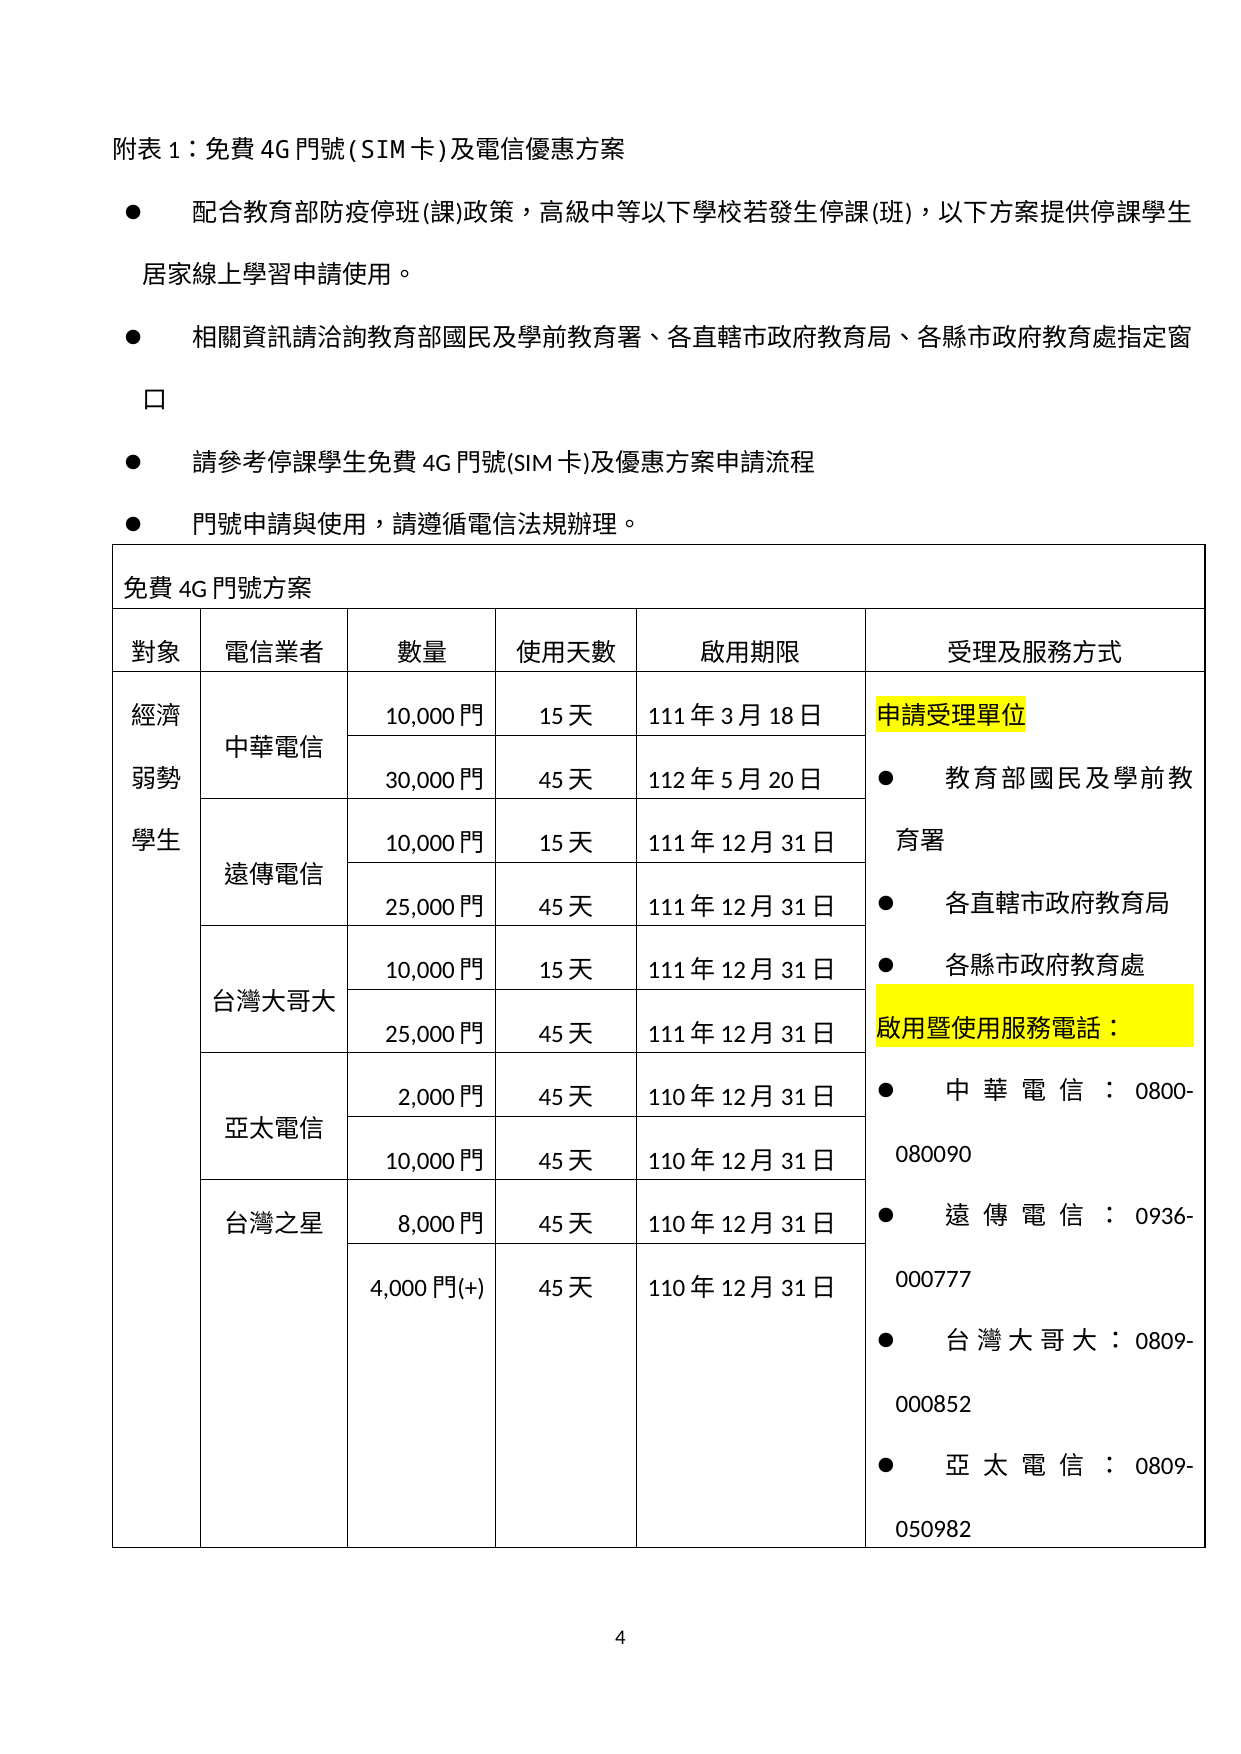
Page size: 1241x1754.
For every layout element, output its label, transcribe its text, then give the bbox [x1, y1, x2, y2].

text 附表1：免費4G門號(SIM卡)及電信優惠方案 [112, 106, 1128, 169]
table_cell 啟用期限 [637, 609, 865, 671]
table_cell 8,000門 [348, 1180, 495, 1243]
table_cell 25,000門 [348, 863, 495, 925]
table_cell 免費4G門號方案 [113, 545, 1204, 607]
table_cell 110年12月31日 [637, 1180, 865, 1243]
table_cell 10,000門 [348, 926, 495, 989]
table_cell 111年12月31日 [637, 926, 865, 989]
table_cell 45天 [496, 863, 636, 925]
table_cell 45天 [496, 1117, 636, 1179]
table_cell 110年12月31日 [637, 1053, 865, 1116]
table_cell 45天 [496, 1053, 636, 1116]
table_cell 台灣大哥大 [201, 926, 347, 1052]
table_cell 使用天數 [496, 609, 636, 671]
table_cell 15天 [496, 672, 636, 734]
table_cell 亞太電信 [201, 1053, 347, 1179]
table_cell 申請受理單位 教育部國民及學前教育署 各直轄市政府教育局 各縣市政府教育處 啟用暨使用服務電話： 中華電信：0800-080090 遠傳電信：0936-000777 台灣大哥大：0809-000852 亞太電信：0809-050982 台灣之星：0800-661234 [866, 672, 1204, 1547]
table_cell 110年12月31日 [637, 1117, 865, 1179]
table_cell 經濟 弱勢 學生 [113, 672, 200, 1547]
table_cell 電信業者 [201, 609, 347, 671]
table_cell 2,000門 [348, 1053, 495, 1116]
table_cell 中華電信 [201, 672, 347, 798]
table_cell 受理及服務方式 [866, 609, 1204, 671]
table_cell 112年5月20日 [637, 736, 865, 798]
table_cell 數量 [348, 609, 495, 671]
table_cell 111年3月18日 [637, 672, 865, 734]
table_cell 111年12月31日 [637, 799, 865, 862]
table_cell 15天 [496, 799, 636, 862]
table_cell 30,000門 [348, 736, 495, 798]
table_cell 45天 [496, 990, 636, 1052]
table_header 配合教育部防疫停班(課)政策，高級中等以下學校若發生停課(班)，以下方案提供停課學生居家線上學習申請使用。 相關資訊請洽詢教育部國民及學前教育署、各直轄市政府教育局、各縣市政府教育處指定窗口 請參考停課學生免費4G門號(SIM卡)及優惠方案申請流程 門號申請與使用，請遵循電信法規辦理。 [112, 169, 1205, 544]
table_cell 4,000門(+) [348, 1244, 495, 1547]
table_cell 45天 [496, 1180, 636, 1243]
table_cell 遠傳電信 [201, 799, 347, 925]
table_cell 45天 [496, 736, 636, 798]
table_cell 10,000門 [348, 1117, 495, 1179]
table_cell 15天 [496, 926, 636, 989]
table_cell 25,000門 [348, 990, 495, 1052]
table_cell 111年12月31日 [637, 863, 865, 925]
table_cell 台灣之星 [201, 1180, 347, 1547]
table_cell 10,000門 [348, 799, 495, 862]
table_cell 111年12月31日 [637, 990, 865, 1052]
table_cell 45天 [496, 1244, 636, 1547]
table_cell 對象 [113, 609, 200, 671]
table_cell 10,000門 [348, 672, 495, 734]
table_cell 110年12月31日 [637, 1244, 865, 1547]
